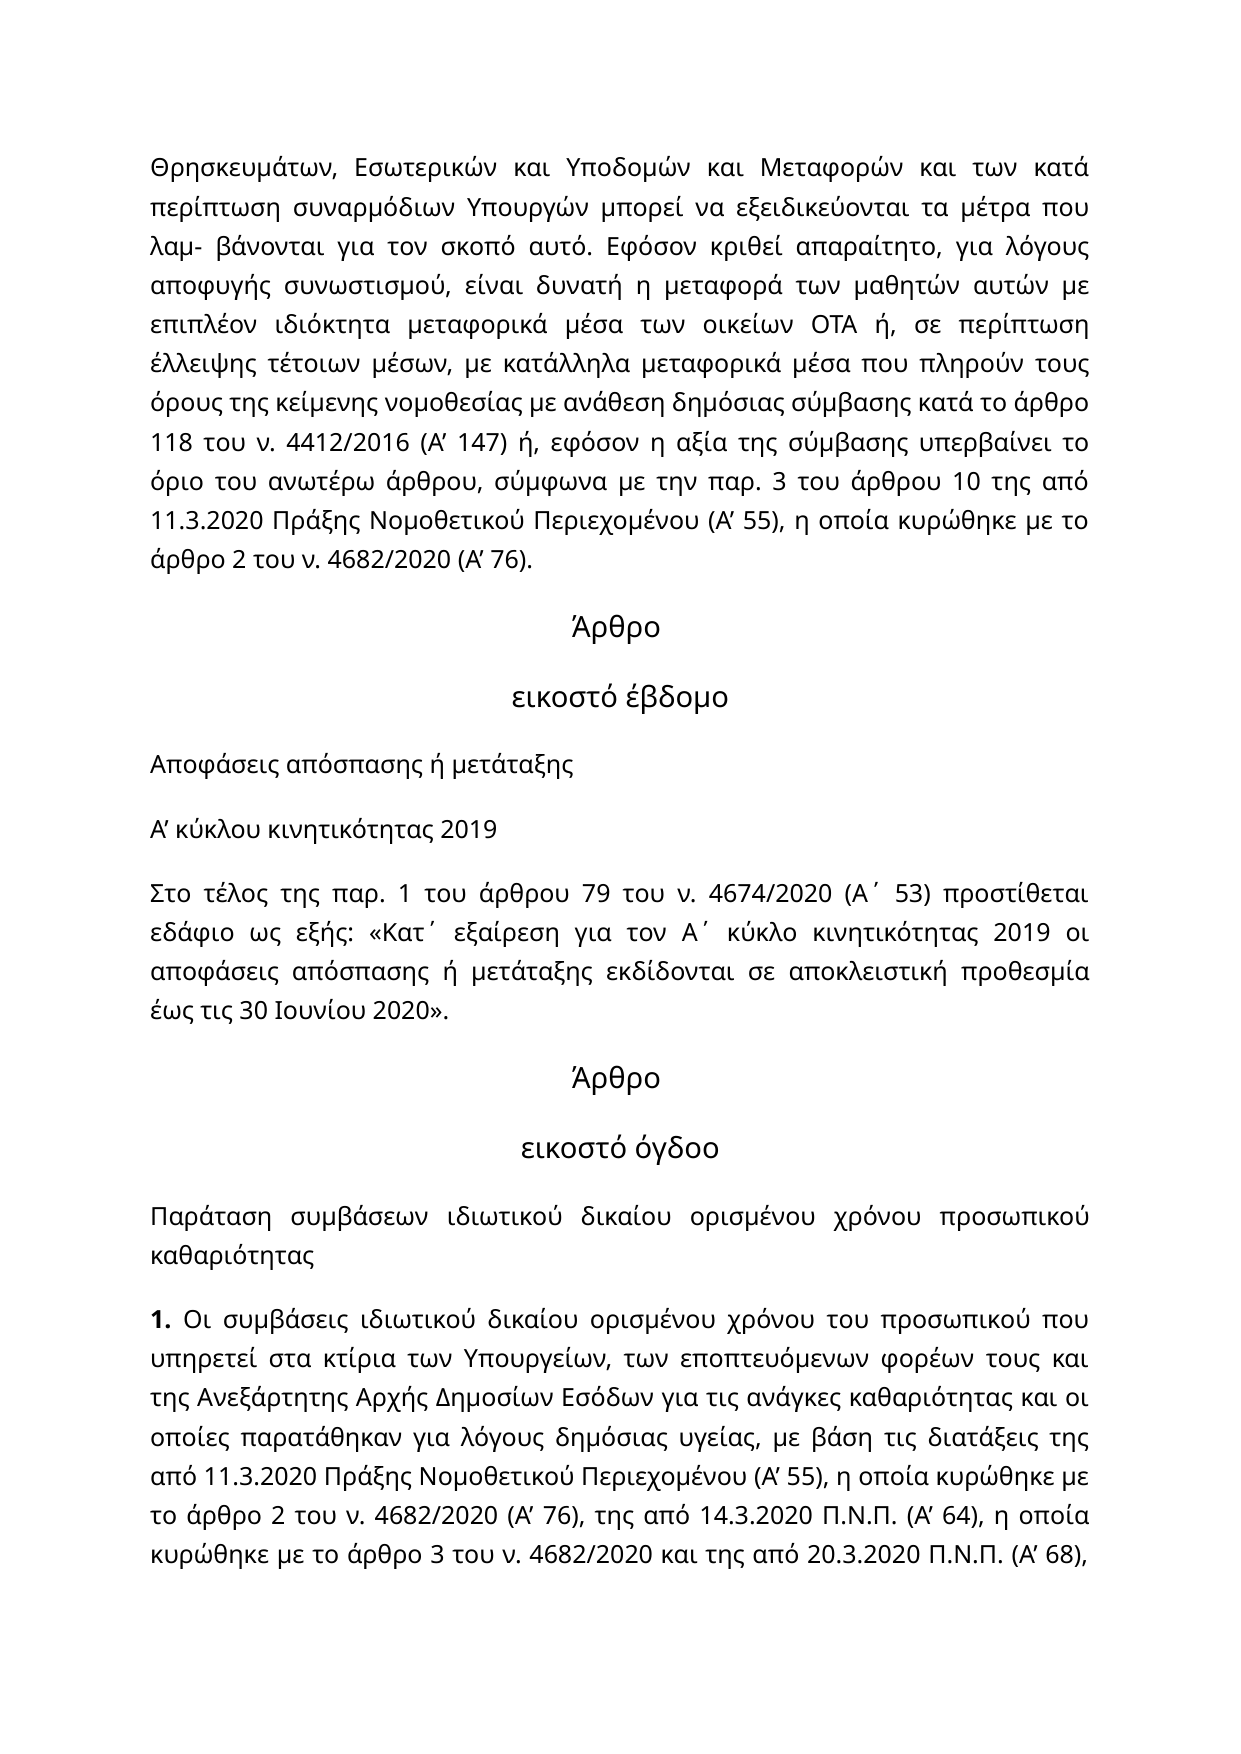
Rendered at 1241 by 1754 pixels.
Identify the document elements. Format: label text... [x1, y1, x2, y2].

text Θρησκευμάτων, Εσωτερικών και Υποδομών και Μεταφορών και των κατά περίπτωση συναρμόδιων Υπουργών μπορεί να εξειδικεύονται τα μέτρα που λαμ- βάνονται για τον σκοπό αυτό. Εφόσον κριθεί απαραίτητο, για λόγους αποφυγής συνωστισμού, είναι δυνατή η μεταφορά των μαθητών αυτών με επιπλέον ιδιόκτητα μεταφορικά μέσα των οικείων ΟΤΑ ή, σε περίπτωση έλλειψης τέτοιων μέσων, με κατάλληλα μεταφορικά μέσα που πληρούν τους όρους της κείμενης νομοθεσίας με ανάθεση δημόσιας σύμβασης κατά το άρθρο 118 του ν. 4412/2016 (A’ 147) ή, εφόσον η αξία της σύμβασης υπερβαίνει το όριο του ανωτέρω άρθρου, σύμφωνα με την παρ. 3 του άρθρου 10 της από 11.3.2020 Πράξης Νομοθετικού Περιεχομένου (Α’ 55), η οποία κυρώθηκε με το άρθρο 2 του ν. 4682/2020 (Α’ 76). [150, 150, 1090, 576]
subtitle Άρθρο [150, 606, 1090, 646]
text Αποφάσεις απόσπασης ή μετάταξης [150, 747, 1090, 781]
text Στο τέλος της παρ. 1 του άρθρου 79 του ν. 4674/2020 (Α΄ 53) προστίθεται εδάφιο ως εξής: «Κατ΄ εξαίρεση για τον Α΄ κύκλο κινητικότητας 2019 οι αποφάσεις απόσπασης ή μετάταξης εκδίδονται σε αποκλειστική προθεσμία έως τις 30 Ιουνίου 2020». [150, 875, 1090, 1027]
subtitle Άρθρο [150, 1057, 1090, 1097]
subtitle εικοστό έβδομο [150, 676, 1090, 716]
text Α’ κύκλου κινητικότητας 2019 [150, 811, 1090, 845]
text Παράταση συμβάσεων ιδιωτικού δικαίου ορισμένου χρόνου προσωπικού καθαριότητας [150, 1198, 1090, 1272]
text 1. Οι συμβάσεις ιδιωτικού δικαίου ορισμένου χρόνου του προσωπικού που υπηρετεί στα κτίρια των Υπουργείων, των εποπτευόμενων φορέων τους και της Ανεξάρτητης Αρχής Δημοσίων Εσόδων για τις ανάγκες καθαριότητας και οι οποίες παρατάθηκαν για λόγους δημόσιας υγείας, με βάση τις διατάξεις της από 11.3.2020 Πράξης Νομοθετικού Περιεχομένου (Α’ 55), η οποία κυρώθηκε με το άρθρο 2 του ν. 4682/2020 (Α’ 76), της από 14.3.2020 Π.Ν.Π. (Α’ 64), η οποία κυρώθηκε με το άρθρο 3 του ν. 4682/2020 και της από 20.3.2020 Π.Ν.Π. (Α’ 68), [150, 1302, 1090, 1571]
subtitle εικοστό όγδοο [150, 1128, 1090, 1167]
